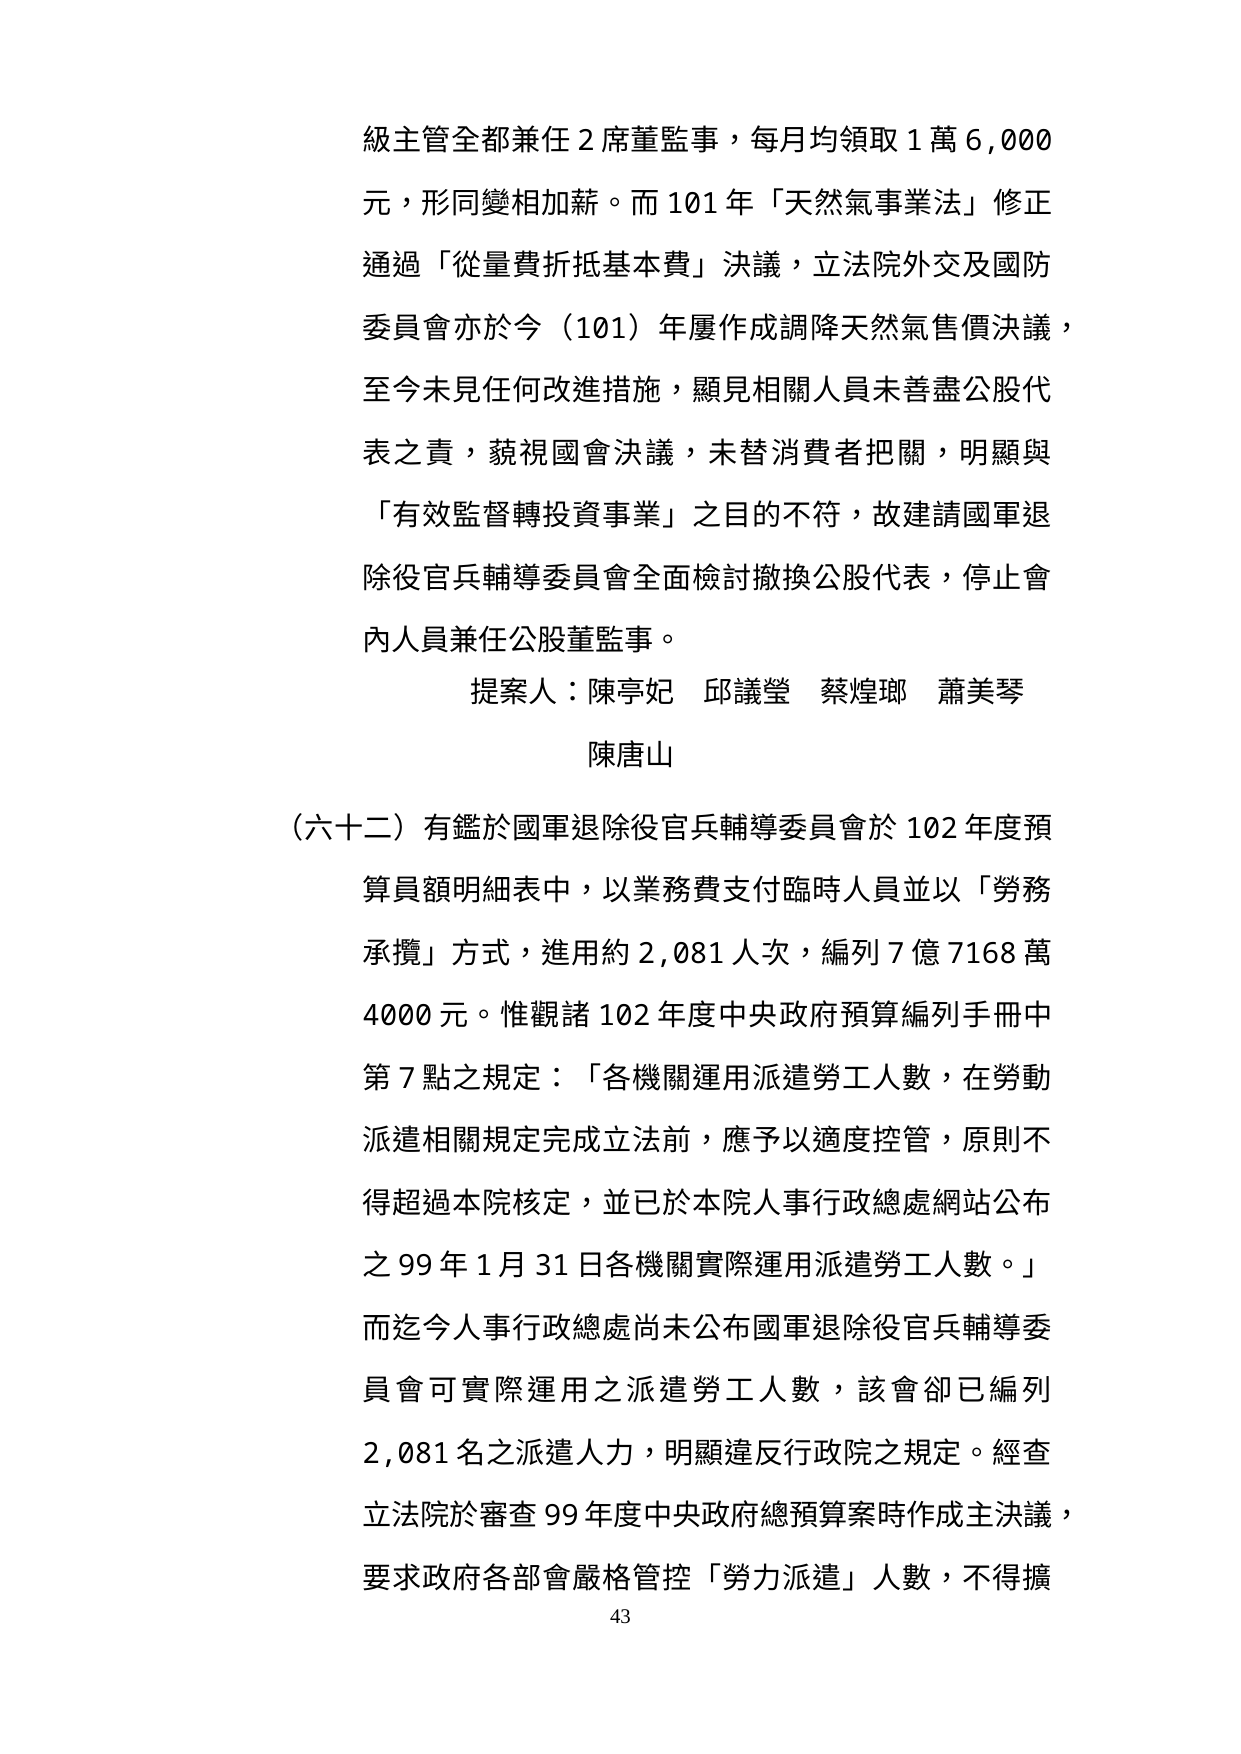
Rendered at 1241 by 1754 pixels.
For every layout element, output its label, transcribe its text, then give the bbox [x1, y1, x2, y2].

text 提案人：陳亭妃 邱議瑩 蔡煌瑯 蕭美琴 [354, 659, 1053, 721]
text （六十二）有鑑於國軍退除役官兵輔導委員會於102年度預算員額明細表中，以業務費支付臨時人員並以「勞務承攬」方式，進用約2,081人次，編列7億7168萬4000元。惟觀諸102年度中央政府預算編列手冊中第7點之規定：「各機關運用派遣勞工人數，在勞動派遣相關規定完成立法前，應予以適度控管，原則不得超過本院核定，並已於本院人事行政總處網站公布之99年1月31日各機關實際運用派遣勞工人數。」而迄今人事行政總處尚未公布國軍退除役官兵輔導委員會可實際運用之派遣勞工人數，該會卻已編列2,081名之派遣人力，明顯違反行政院之規定。經查立法院於審查99年度中央政府總預算案時作成主決議，要求政府各部會嚴格管控「勞力派遣」人數，不得擴大運用，而國軍退除役官兵輔導委員會該年度亦未核准運用勞力派遣。然國軍退除役官兵輔導委員會102年度預算書員額明細表卻揭露，國軍退除役官兵輔導委員會是以「勞務承攬」方式（業務委外），進用約2,081人，廣泛運用於「退除役官兵就學、職訓」、「一般行政」、「榮民安養及養護」、「榮民醫療照護」等法定執掌業務，形同政府組織精簡，人員晉用卻越多之亂象，明顯規避立法院預算決議，且相關勞務承攬人員之薪資亦未揭露，基於政府不應帶頭規避勞基法規定，淪為打壓勞工薪資22K之幫兇，故禁止國軍退除役官兵輔導委員會擴大使用「勞務承攬」方式進用人力，並向立法院外交及國防委員會提出檢討報告。 [274, 784, 1053, 1596]
text （六十一）國軍退除役官兵輔導委員會內部官員兼任其轉投資事業機構之董監事有140餘席，均由國軍退除役官兵輔導委員會內現職簡任職務以上之國家公務人員57位擔任，除高階簡任官外，連科長亦可以兼任。經查其轉投資事業不計虧損與否，均支領董監事車馬費用最高額度每月8,000元，使國軍退除役官兵輔導委員會主委、副主委、秘書長、副秘書長、各處處長等一級主管全都兼任2席董監事，每月均領取1萬6,000元，形同變相加薪。而101年「天然氣事業法」修正通過「從量費折抵基本費」決議，立法院外交及國防委員會亦於今（101）年屢作成調降天然氣售價決議，至今未見任何改進措施，顯見相關人員未善盡公股代表之責，藐視國會決議，未替消費者把關，明顯與「有效監督轉投資事業」之目的不符，故建請國軍退除役官兵輔導委員會全面檢討撤換公股代表，停止會內人員兼任公股董監事。 [274, 96, 1053, 659]
text 陳唐山 [354, 721, 1053, 784]
